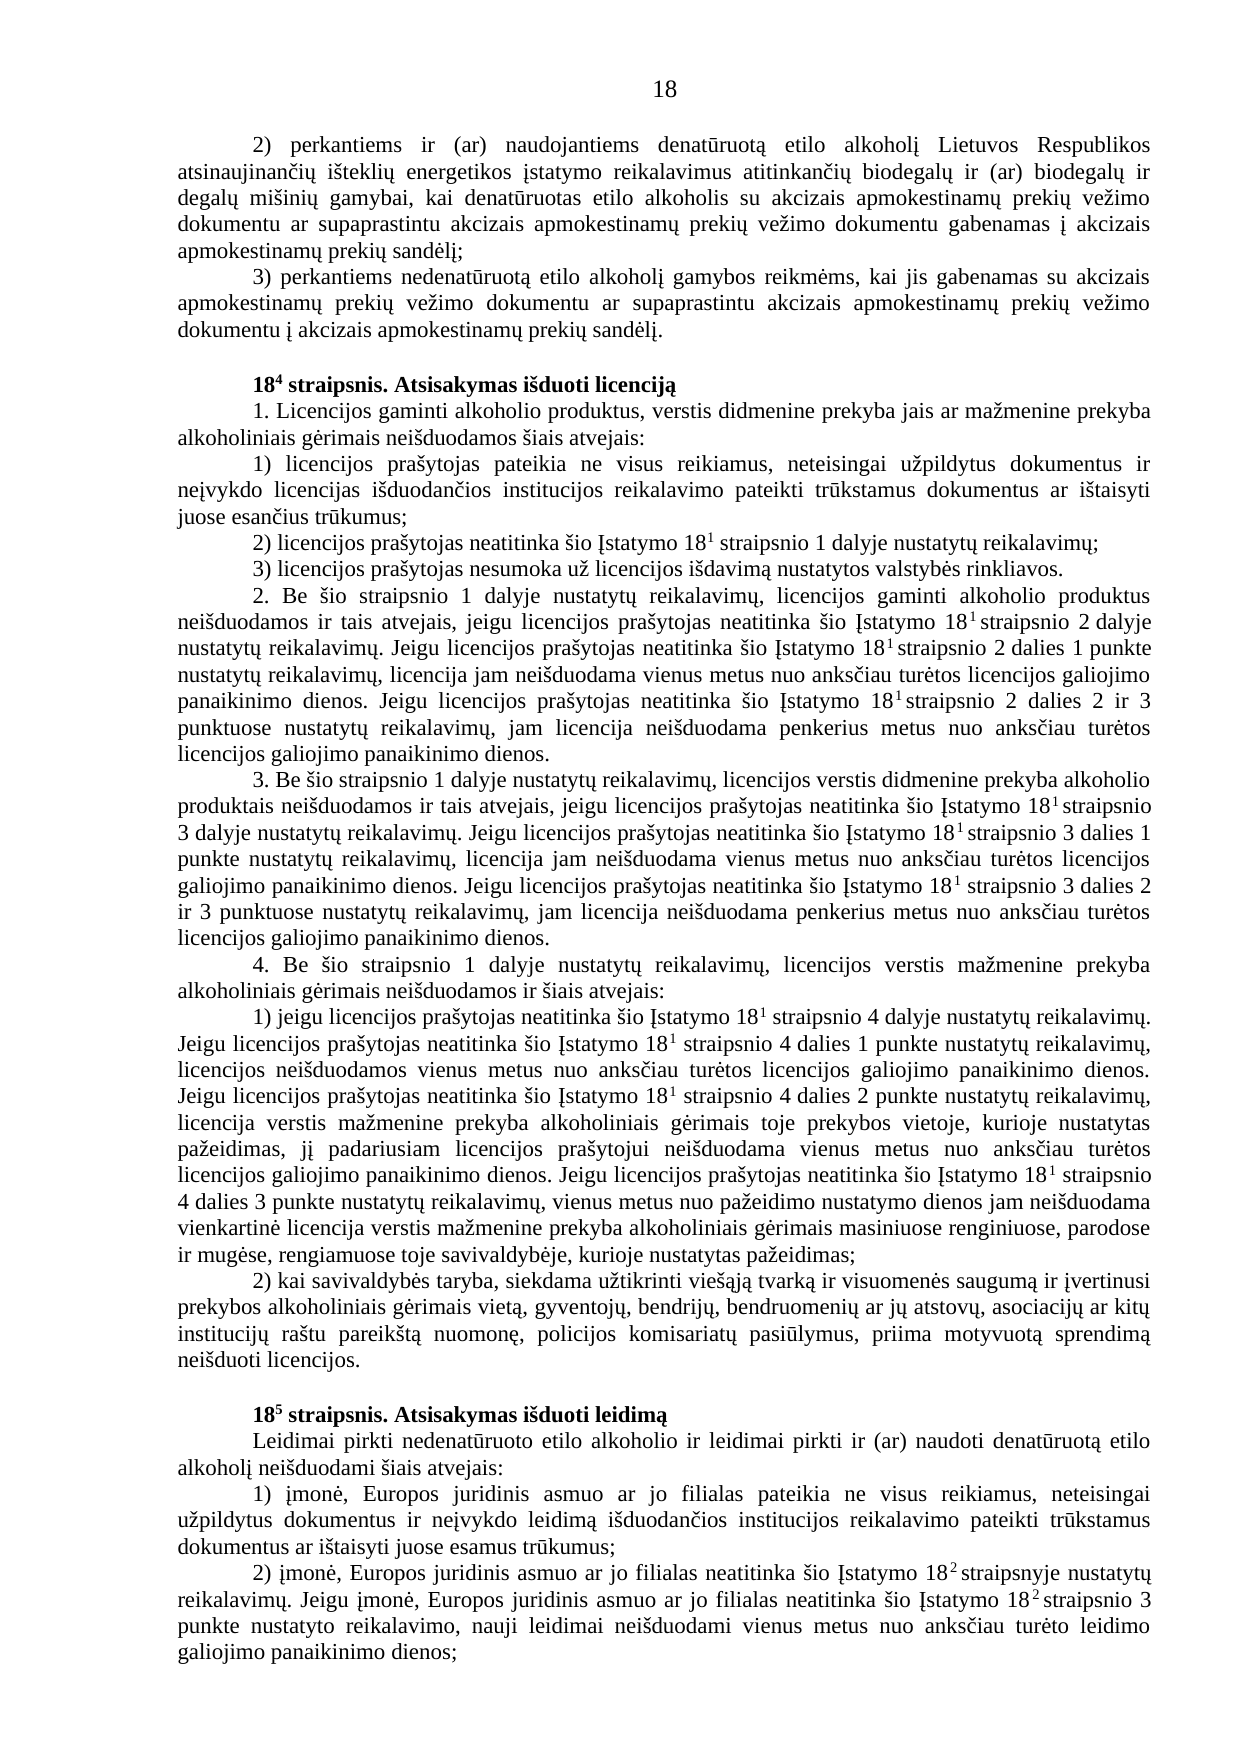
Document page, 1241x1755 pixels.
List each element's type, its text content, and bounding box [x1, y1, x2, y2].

text 3) perkantiems nedenatūruotą etilo alkoholį gamybos reikmėms, kai jis gabenamas su akcizais apmokestinamų prekių vežimo dokumentu ar supaprastintu akcizais apmokestinamų prekių vežimo dokumentu į akcizais apmokestinamų prekių sandėlį. [177, 263, 1152, 342]
text 1) įmonė, Europos juridinis asmuo ar jo filialas pateikia ne visus reikiamus, neteisingai užpildytus dokumentus ir neįvykdo leidimą išduodančios institucijos reikalavimo pateikti trūkstamus dokumentus ar ištaisyti juose esamus trūkumus; [177, 1480, 1152, 1559]
text 2) įmonė, Europos juridinis asmuo ar jo filialas neatitinka šio Įstatymo 182 straipsnyje nustatytų reikalavimų. Jeigu įmonė, Europos juridinis asmuo ar jo filialas neatitinka šio Įstatymo 182 straipsnio 3 punkte nustatyto reikalavimo, nauji leidimai neišduodami vienus metus nuo anksčiau turėto leidimo galiojimo panaikinimo dienos; [177, 1559, 1152, 1665]
text 1) licencijos prašytojas pateikia ne visus reikiamus, neteisingai užpildytus dokumentus ir neįvykdo licencijas išduodančios institucijos reikalavimo pateikti trūkstamus dokumentus ar ištaisyti juose esančius trūkumus; [177, 450, 1152, 529]
text 184 straipsnis. Atsisakymas išduoti licenciją [177, 371, 1152, 397]
text 2) perkantiems ir (ar) naudojantiems denatūruotą etilo alkoholį Lietuvos Respublikos atsinaujinančių išteklių energetikos įstatymo reikalavimus atitinkančių biodegalų ir (ar) biodegalų ir degalų mišinių gamybai, kai denatūruotas etilo alkoholis su akcizais apmokestinamų prekių vežimo dokumentu ar supaprastintu akcizais apmokestinamų prekių vežimo dokumentu gabenamas į akcizais apmokestinamų prekių sandėlį; [177, 131, 1152, 263]
text 3) licencijos prašytojas nesumoka už licencijos išdavimą nustatytos valstybės rinkliavos. [177, 555, 1152, 582]
text Leidimai pirkti nedenatūruoto etilo alkoholio ir leidimai pirkti ir (ar) naudoti denatūruotą etilo alkoholį neišduodami šiais atvejais: [177, 1427, 1152, 1480]
text 2) kai savivaldybės taryba, siekdama užtikrinti viešąją tvarką ir visuomenės saugumą ir įvertinusi prekybos alkoholiniais gėrimais vietą, gyventojų, bendrijų, bendruomenių ar jų atstovų, asociacijų ar kitų institucijų raštu pareikštą nuomonę, policijos komisariatų pasiūlymus, priima motyvuotą sprendimą neišduoti licencijos. [177, 1267, 1152, 1372]
text 2) licencijos prašytojas neatitinka šio Įstatymo 181 straipsnio 1 dalyje nustatytų reikalavimų; [177, 529, 1152, 555]
text 1) jeigu licencijos prašytojas neatitinka šio Įstatymo 181 straipsnio 4 dalyje nustatytų reikalavimų. Jeigu licencijos prašytojas neatitinka šio Įstatymo 181 straipsnio 4 dalies 1 punkte nustatytų reikalavimų, licencijos neišduodamos vienus metus nuo anksčiau turėtos licencijos galiojimo panaikinimo dienos. Jeigu licencijos prašytojas neatitinka šio Įstatymo 181 straipsnio 4 dalies 2 punkte nustatytų reikalavimų, licencija verstis mažmenine prekyba alkoholiniais gėrimais toje prekybos vietoje, kurioje nustatytas pažeidimas, jį padariusiam licencijos prašytojui neišduodama vienus metus nuo anksčiau turėtos licencijos galiojimo panaikinimo dienos. Jeigu licencijos prašytojas neatitinka šio Įstatymo 181 straipsnio 4 dalies 3 punkte nustatytų reikalavimų, vienus metus nuo pažeidimo nustatymo dienos jam neišduodama vienkartinė licencija verstis mažmenine prekyba alkoholiniais gėrimais masiniuose renginiuose, parodose ir mugėse, rengiamuose toje savivaldybėje, kurioje nustatytas pažeidimas; [177, 1003, 1152, 1267]
text 3. Be šio straipsnio 1 dalyje nustatytų reikalavimų, licencijos verstis didmenine prekyba alkoholio produktais neišduodamos ir tais atvejais, jeigu licencijos prašytojas neatitinka šio Įstatymo 181 straipsnio 3 dalyje nustatytų reikalavimų. Jeigu licencijos prašytojas neatitinka šio Įstatymo 181 straipsnio 3 dalies 1 punkte nustatytų reikalavimų, licencija jam neišduodama vienus metus nuo anksčiau turėtos licencijos galiojimo panaikinimo dienos. Jeigu licencijos prašytojas neatitinka šio Įstatymo 181 straipsnio 3 dalies 2 ir 3 punktuose nustatytų reikalavimų, jam licencija neišduodama penkerius metus nuo anksčiau turėtos licencijos galiojimo panaikinimo dienos. [177, 766, 1152, 951]
text 1. Licencijos gaminti alkoholio produktus, verstis didmenine prekyba jais ar mažmenine prekyba alkoholiniais gėrimais neišduodamos šiais atvejais: [177, 397, 1152, 450]
text 185 straipsnis. Atsisakymas išduoti leidimą [177, 1401, 1152, 1427]
text 4. Be šio straipsnio 1 dalyje nustatytų reikalavimų, licencijos verstis mažmenine prekyba alkoholiniais gėrimais neišduodamos ir šiais atvejais: [177, 951, 1152, 1003]
text 2. Be šio straipsnio 1 dalyje nustatytų reikalavimų, licencijos gaminti alkoholio produktus neišduodamos ir tais atvejais, jeigu licencijos prašytojas neatitinka šio Įstatymo 181 straipsnio 2 dalyje nustatytų reikalavimų. Jeigu licencijos prašytojas neatitinka šio Įstatymo 181 straipsnio 2 dalies 1 punkte nustatytų reikalavimų, licencija jam neišduodama vienus metus nuo anksčiau turėtos licencijos galiojimo panaikinimo dienos. Jeigu licencijos prašytojas neatitinka šio Įstatymo 181 straipsnio 2 dalies 2 ir 3 punktuose nustatytų reikalavimų, jam licencija neišduodama penkerius metus nuo anksčiau turėtos licencijos galiojimo panaikinimo dienos. [177, 582, 1152, 766]
